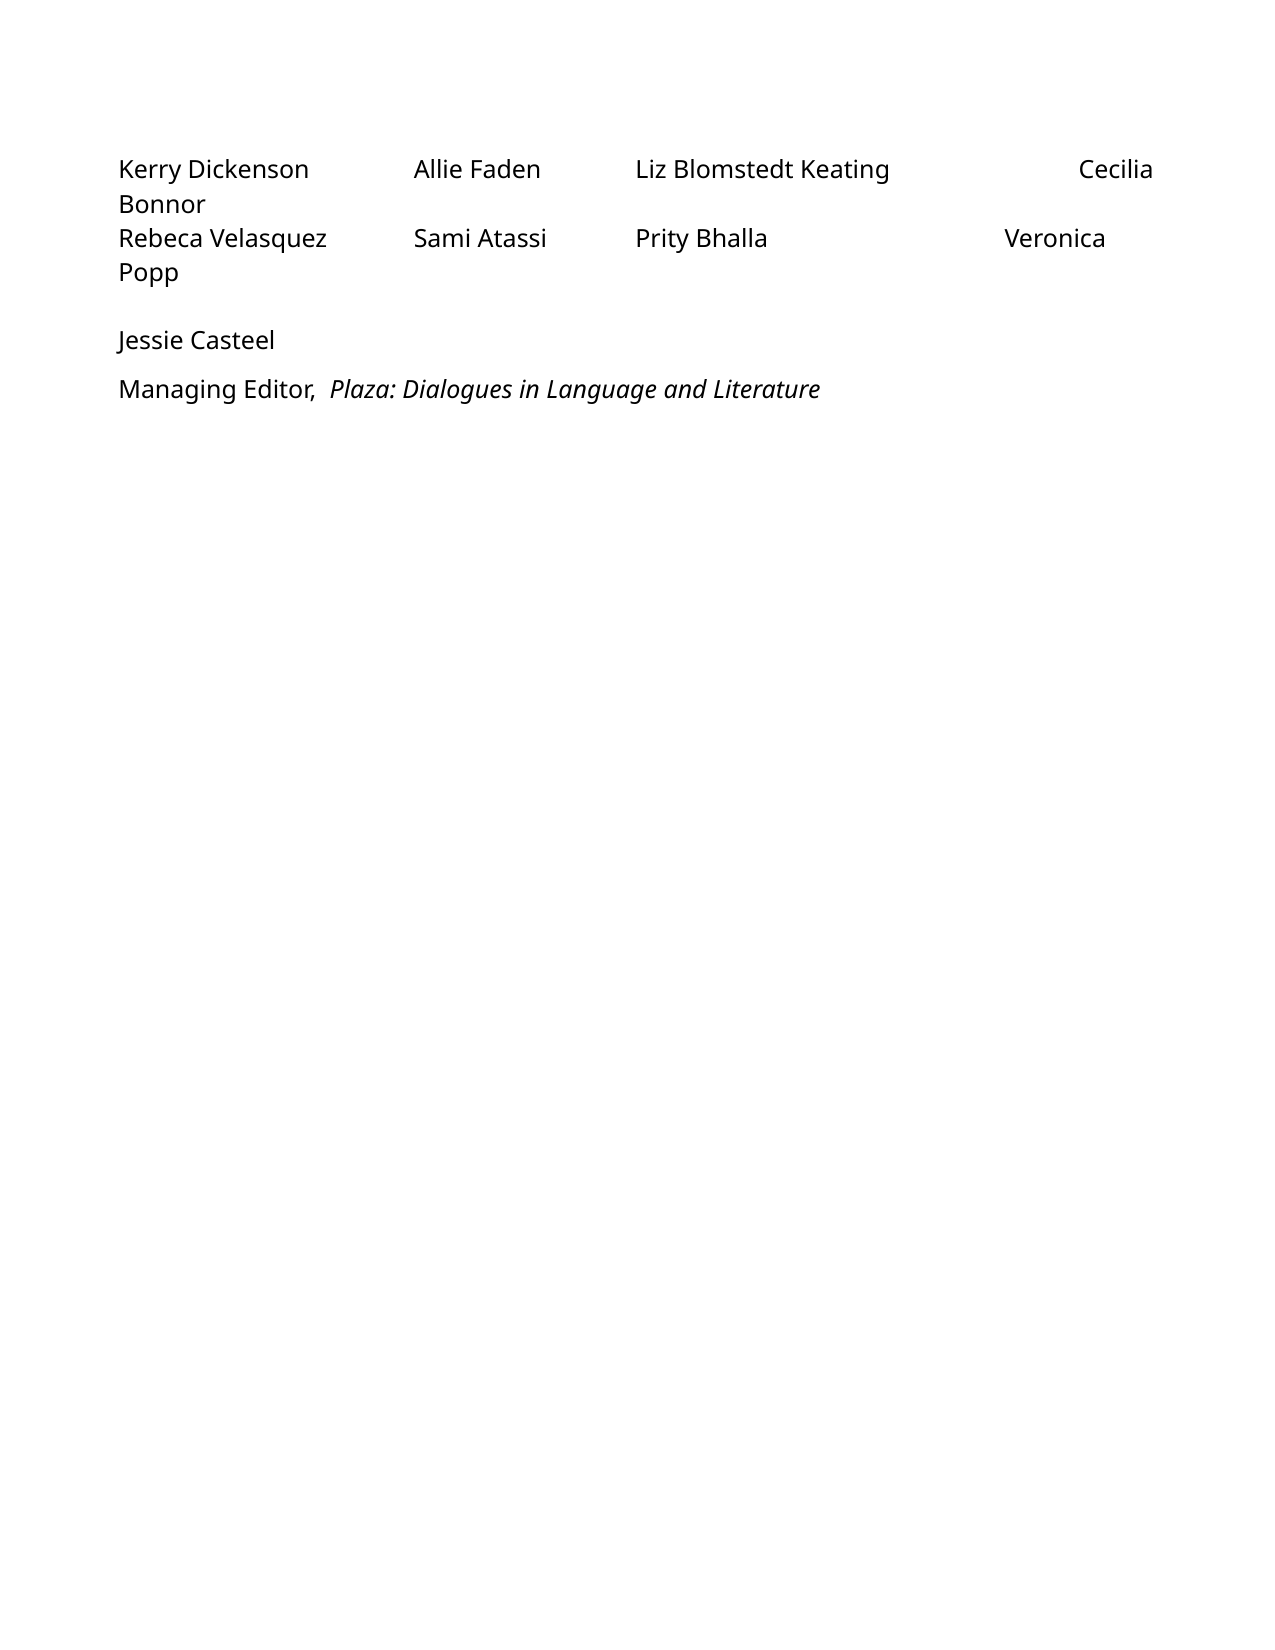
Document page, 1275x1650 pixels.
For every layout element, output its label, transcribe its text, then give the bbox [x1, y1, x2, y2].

text Jessie Casteel [118, 322, 1157, 357]
text Kerry Dickenson Allie Faden Liz Blomstedt Keating Cecilia Bonnor [118, 152, 1157, 220]
text Managing Editor, Plaza: Dialogues in Language and Literature [118, 372, 1157, 406]
text Rebeca Velasquez Sami Atassi Prity Bhalla Veronica Popp [118, 220, 1157, 288]
